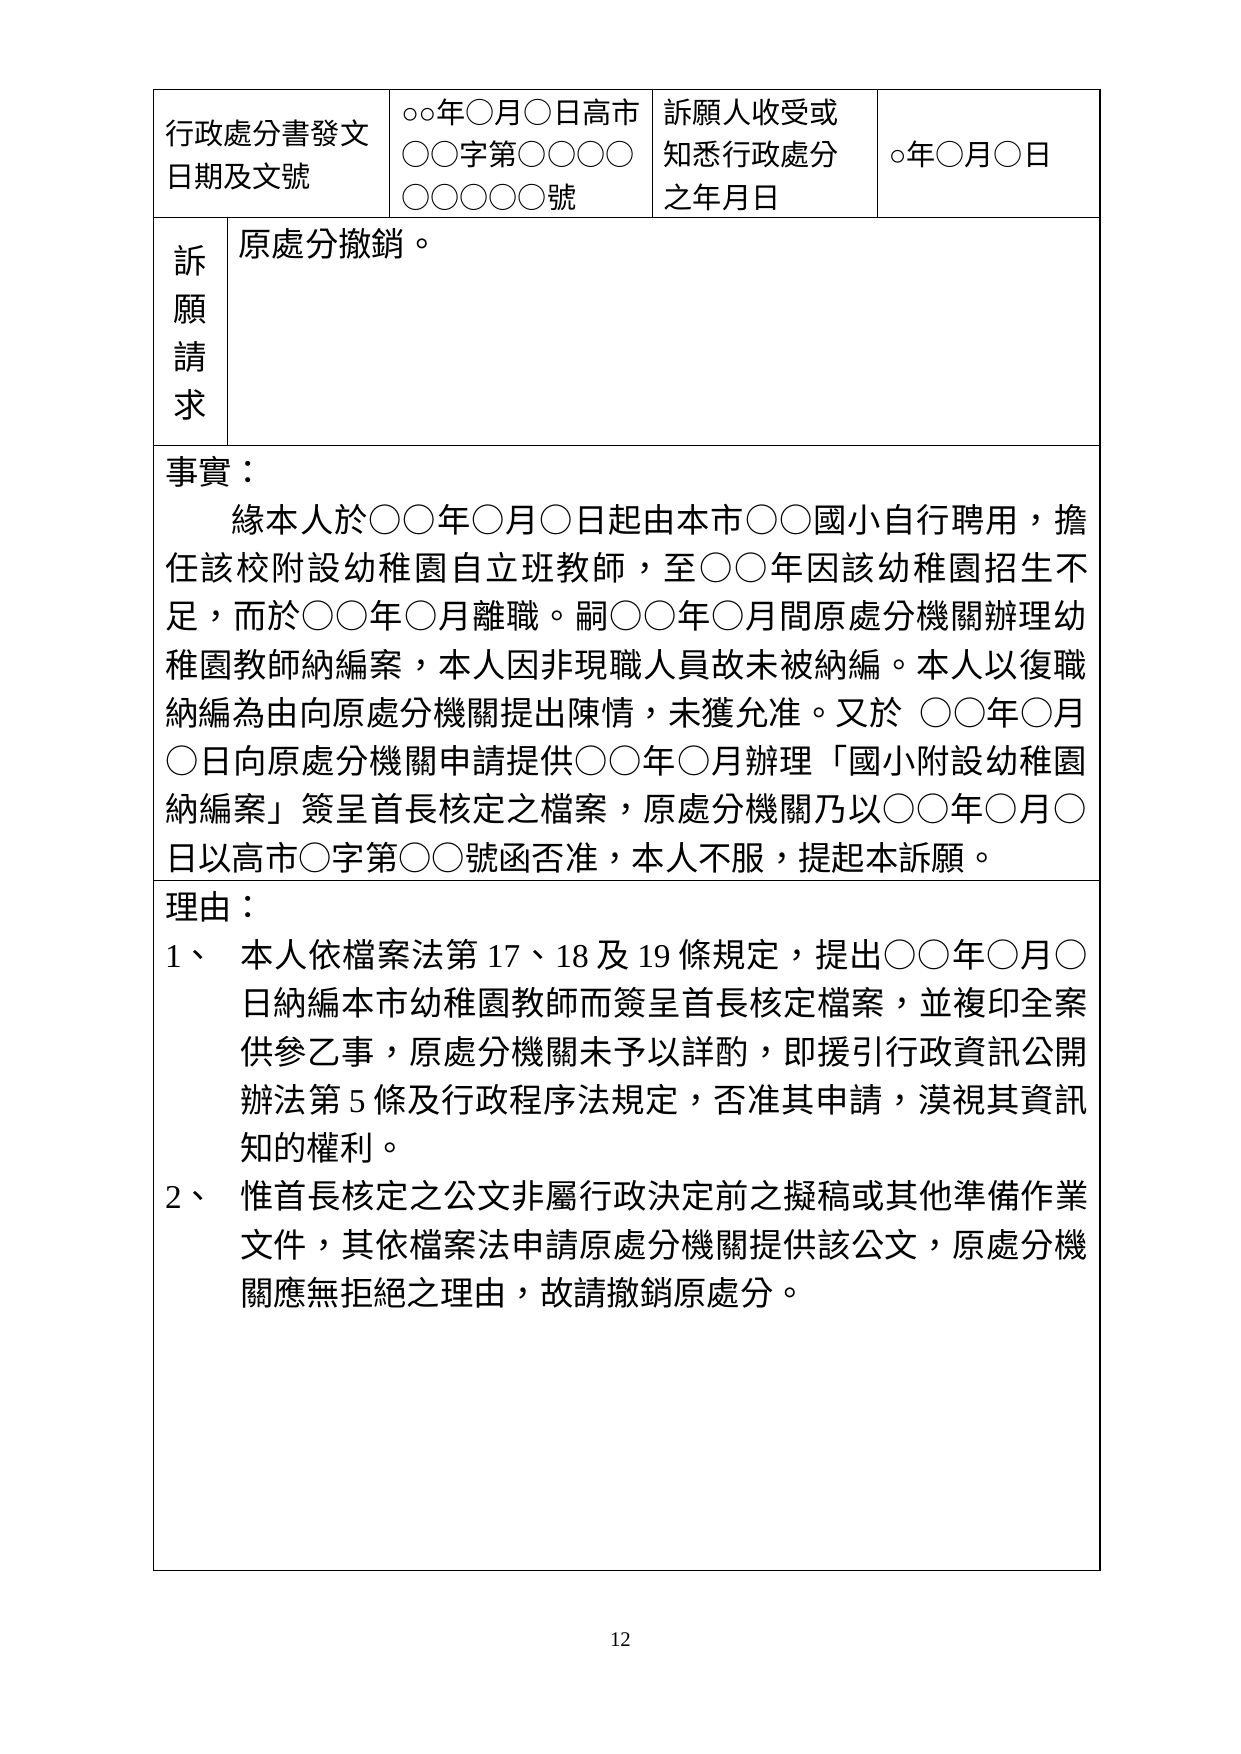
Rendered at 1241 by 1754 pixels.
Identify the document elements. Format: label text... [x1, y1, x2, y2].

table_cell 理由： 本人依檔案法第17、18及19條規定，提出○○年○月○日納編本市幼稚園教師而簽呈首長核定檔案，並複印全案供參乙事，原處分機關未予以詳酌，即援引行政資訊公開辦法第5條及行政程序法規定，否准其申請，漠視其資訊知的權利。 惟首長核定之公文非屬行政決定前之擬稿或其他準備作業文件，其依檔案法申請原處分機關提供該公文，原處分機關應無拒絕之理由，故請撤銷原處分。 [154, 881, 1099, 1570]
table_cell ○年○月○日 [878, 90, 1099, 217]
table_cell 事實： 緣本人於○○年○月○日起由本市○○國小自行聘用，擔任該校附設幼稚園自立班教師，至○○年因該幼稚園招生不足，而於○○年○月離職。嗣○○年○月間原處分機關辦理幼稚園教師納編案，本人因非現職人員故未被納編。本人以復職納編為由向原處分機關提出陳情，未獲允准。又於 ○○年○月○日向原處分機關申請提供○○年○月辦理「國小附設幼稚園納編案」簽呈首長核定之檔案，原處分機關乃以○○年○月○日以高市○字第○○號函否准，本人不服，提起本訴願。 [154, 446, 1099, 880]
table_cell 訴願人收受或知悉行政處分之年月日 [653, 90, 877, 217]
table_cell 原處分撤銷。 [228, 218, 1099, 444]
table_cell 訴願請求 [154, 218, 227, 444]
table_cell 行政處分書發文日期及文號 [154, 90, 389, 217]
table_cell ○○年○月○日高市○○字第○○○○○○○○○號 [390, 90, 652, 217]
